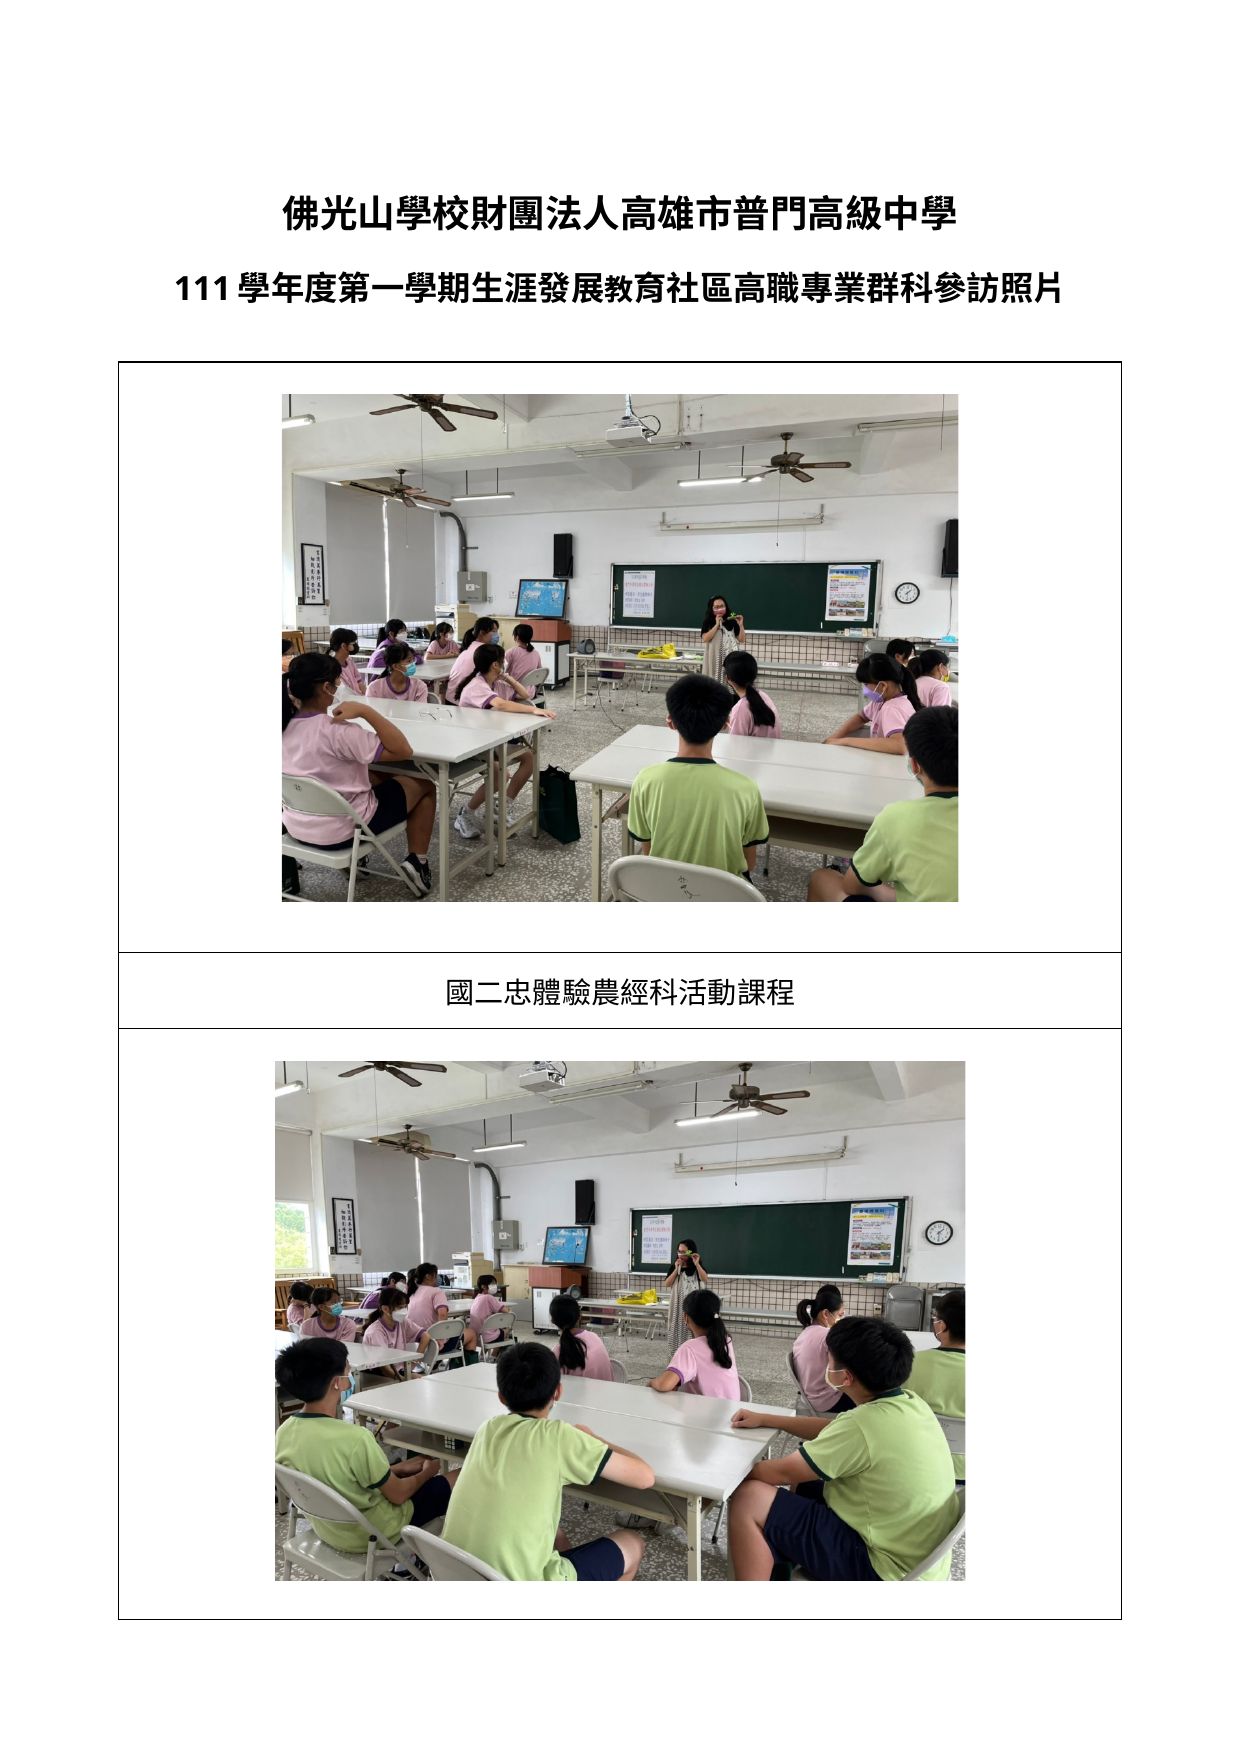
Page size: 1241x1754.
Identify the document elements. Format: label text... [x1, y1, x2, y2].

table_cell 國二忠體驗農經科活動課程 [119, 953, 1121, 1028]
picture [281, 394, 959, 902]
text 111學年度第一學期生涯發展教育社區高職專業群科參訪照片 [118, 249, 1122, 324]
picture [275, 1061, 966, 1581]
table_cell [119, 1029, 1121, 1618]
text 佛光山學校財團法人高雄市普門高級中學 [118, 174, 1122, 249]
table_header [119, 363, 1121, 952]
